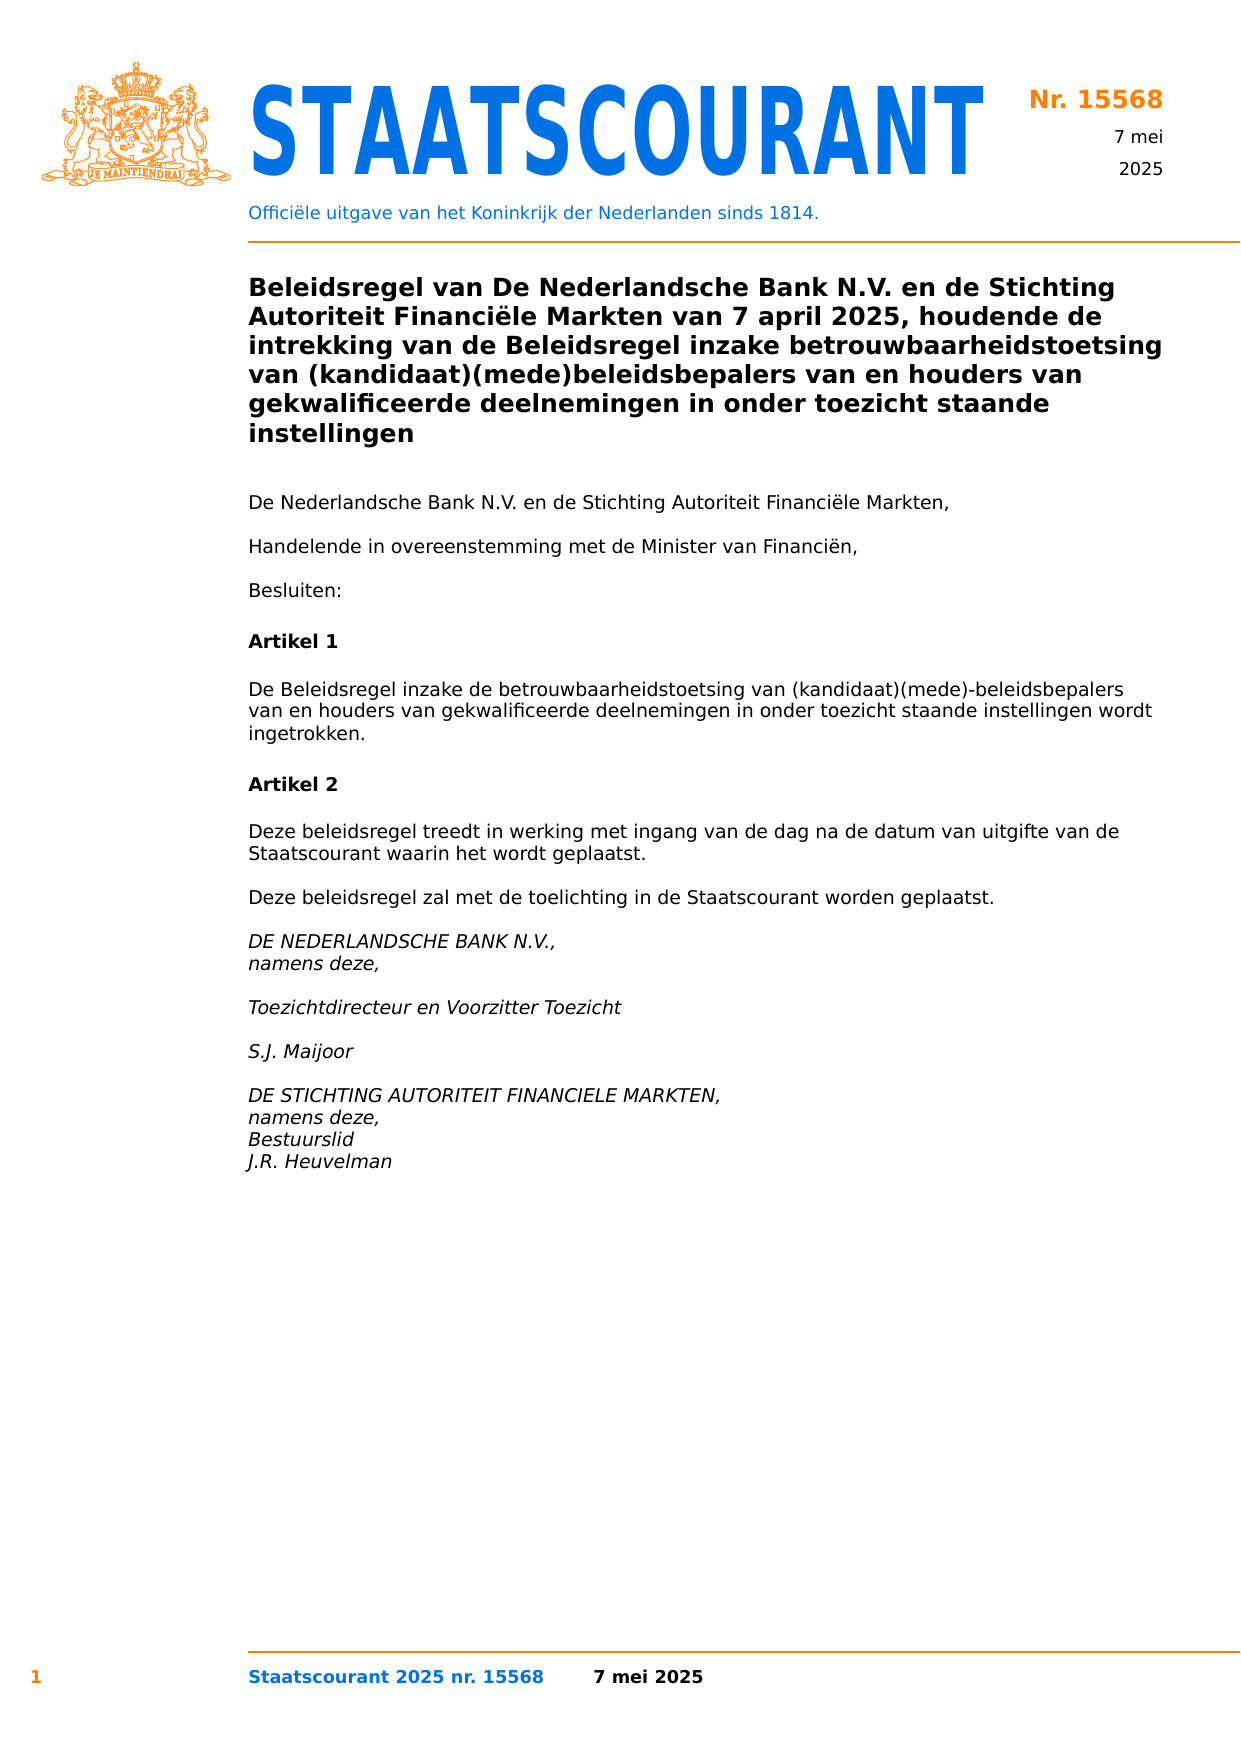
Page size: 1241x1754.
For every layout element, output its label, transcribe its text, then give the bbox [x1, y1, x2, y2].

table_header Nr. 15568 [998, 62, 1240, 121]
subtitle Artikel 2 [248, 774, 1163, 796]
table_cell 7 mei [998, 121, 1240, 153]
subtitle Beleidsregel van De Nederlandsche Bank N.V. en de Stichting Autoriteit Financiële Markten van 7 april 2025, houdende de intrekking van de Beleidsregel inzake betrouwbaarheidstoetsing van (kandidaat)(mede)beleidsbepalers van en houders van gekwalificeerde deelnemingen in onder toezicht staande instellingen [248, 273, 1163, 448]
text De Beleidsregel inzake de betrouwbaarheidstoetsing van (kandidaat)(mede)-beleidsbepalers van en houders van gekwalificeerde deelnemingen in onder toezicht staande instellingen wordt ingetrokken. [248, 678, 1163, 744]
table_cell 2025 [998, 153, 1240, 203]
text De Nederlandsche Bank N.V. en de Stichting Autoriteit Financiële Markten, [248, 492, 1163, 514]
text Besluiten: [248, 579, 1163, 601]
table_header [25, 62, 248, 241]
subtitle Artikel 1 [248, 631, 1163, 653]
table_header STAATSCOURANT [248, 62, 998, 203]
text Deze beleidsregel treedt in werking met ingang van de dag na de datum van uitgifte van de Staatscourant waarin het wordt geplaatst. [248, 821, 1163, 865]
text DE NEDERLANDSCHE BANK N.V., namens deze, Toezichtdirecteur en Voorzitter Toezicht S.J. Maijoor [248, 931, 1163, 1063]
text Deze beleidsregel zal met de toelichting in de Staatscourant worden geplaatst. [248, 887, 1163, 909]
text Handelende in overeenstemming met de Minister van Financiën, [248, 536, 1163, 558]
text DE STICHTING AUTORITEIT FINANCIELE MARKTEN, namens deze, Bestuurslid J.R. Heuvelman [248, 1085, 1163, 1173]
table_cell Officiële uitgave van het Koninkrijk der Nederlanden sinds 1814. [248, 203, 1240, 241]
picture [41, 62, 231, 186]
